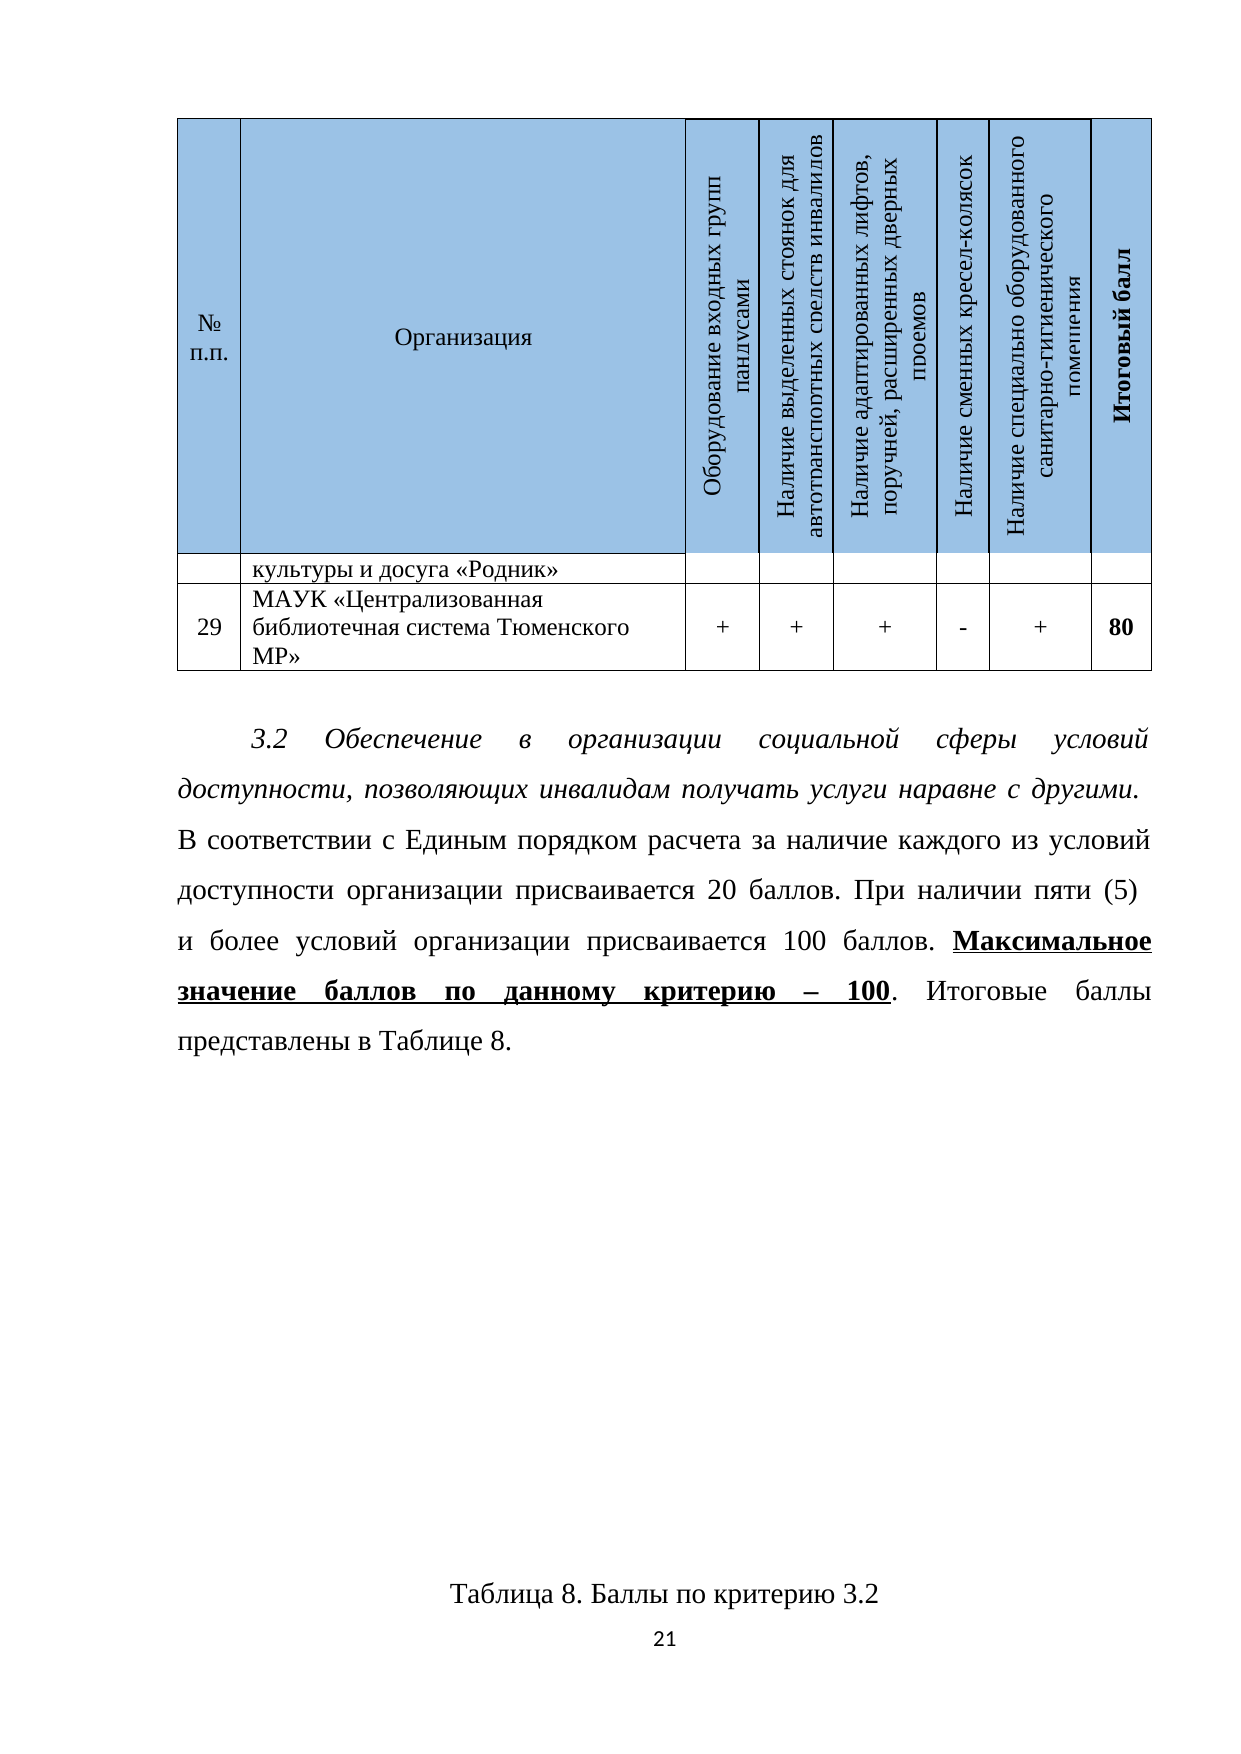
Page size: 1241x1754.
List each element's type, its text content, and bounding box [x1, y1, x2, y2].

table_cell + [686, 584, 759, 670]
table_cell [760, 553, 833, 583]
text Таблица 8. Баллы по критерию 3.2 [177, 1577, 1152, 1610]
table_cell - [937, 553, 989, 583]
table_header Итоговый балл [1092, 119, 1151, 553]
table_cell 29 [178, 584, 240, 670]
table_header Организация [241, 119, 685, 553]
table_cell + [990, 584, 1091, 670]
table_cell [834, 553, 936, 583]
table_cell + [760, 584, 833, 670]
table_header Наличие сменных кресел-колясок [938, 120, 988, 553]
table_cell [1092, 553, 1151, 583]
table_cell + [834, 584, 936, 670]
table_header № п.п. [178, 119, 240, 553]
table_header Оборудование входных групп пандусами [686, 120, 758, 553]
table_cell [990, 553, 1091, 583]
table_cell [178, 554, 240, 583]
table_cell культуры и досуга «Родник» [241, 554, 685, 583]
table_cell МАУК «Централизованная библиотечная система Тюменского МР» [241, 584, 685, 670]
table_header Наличие адаптированных лифтов, поручней, расширенных дверных проемов [834, 120, 936, 553]
table_cell [686, 553, 759, 583]
table_cell - [937, 584, 989, 670]
table_cell 80 [1092, 584, 1151, 670]
table_header Наличие специально оборудованного санитарно-гигиенического помещения [990, 120, 1090, 553]
table_header Наличие выделенных стоянок для автотранспортных средств инвалидов [760, 120, 832, 553]
text 3.2 Обеспечение в организации социальной сферы условий доступности, позволяющих инвалидам получать услуги наравне с другими. В соответствии с Единым порядком расчета за наличие каждого из условий доступности организации присваивается 20 баллов. При наличии пяти (5) и более условий организации присваивается 100 баллов. Максимальное значение баллов по данному критерию – 100. Итоговые баллы представлены в Таблице 8. [177, 721, 1152, 1057]
